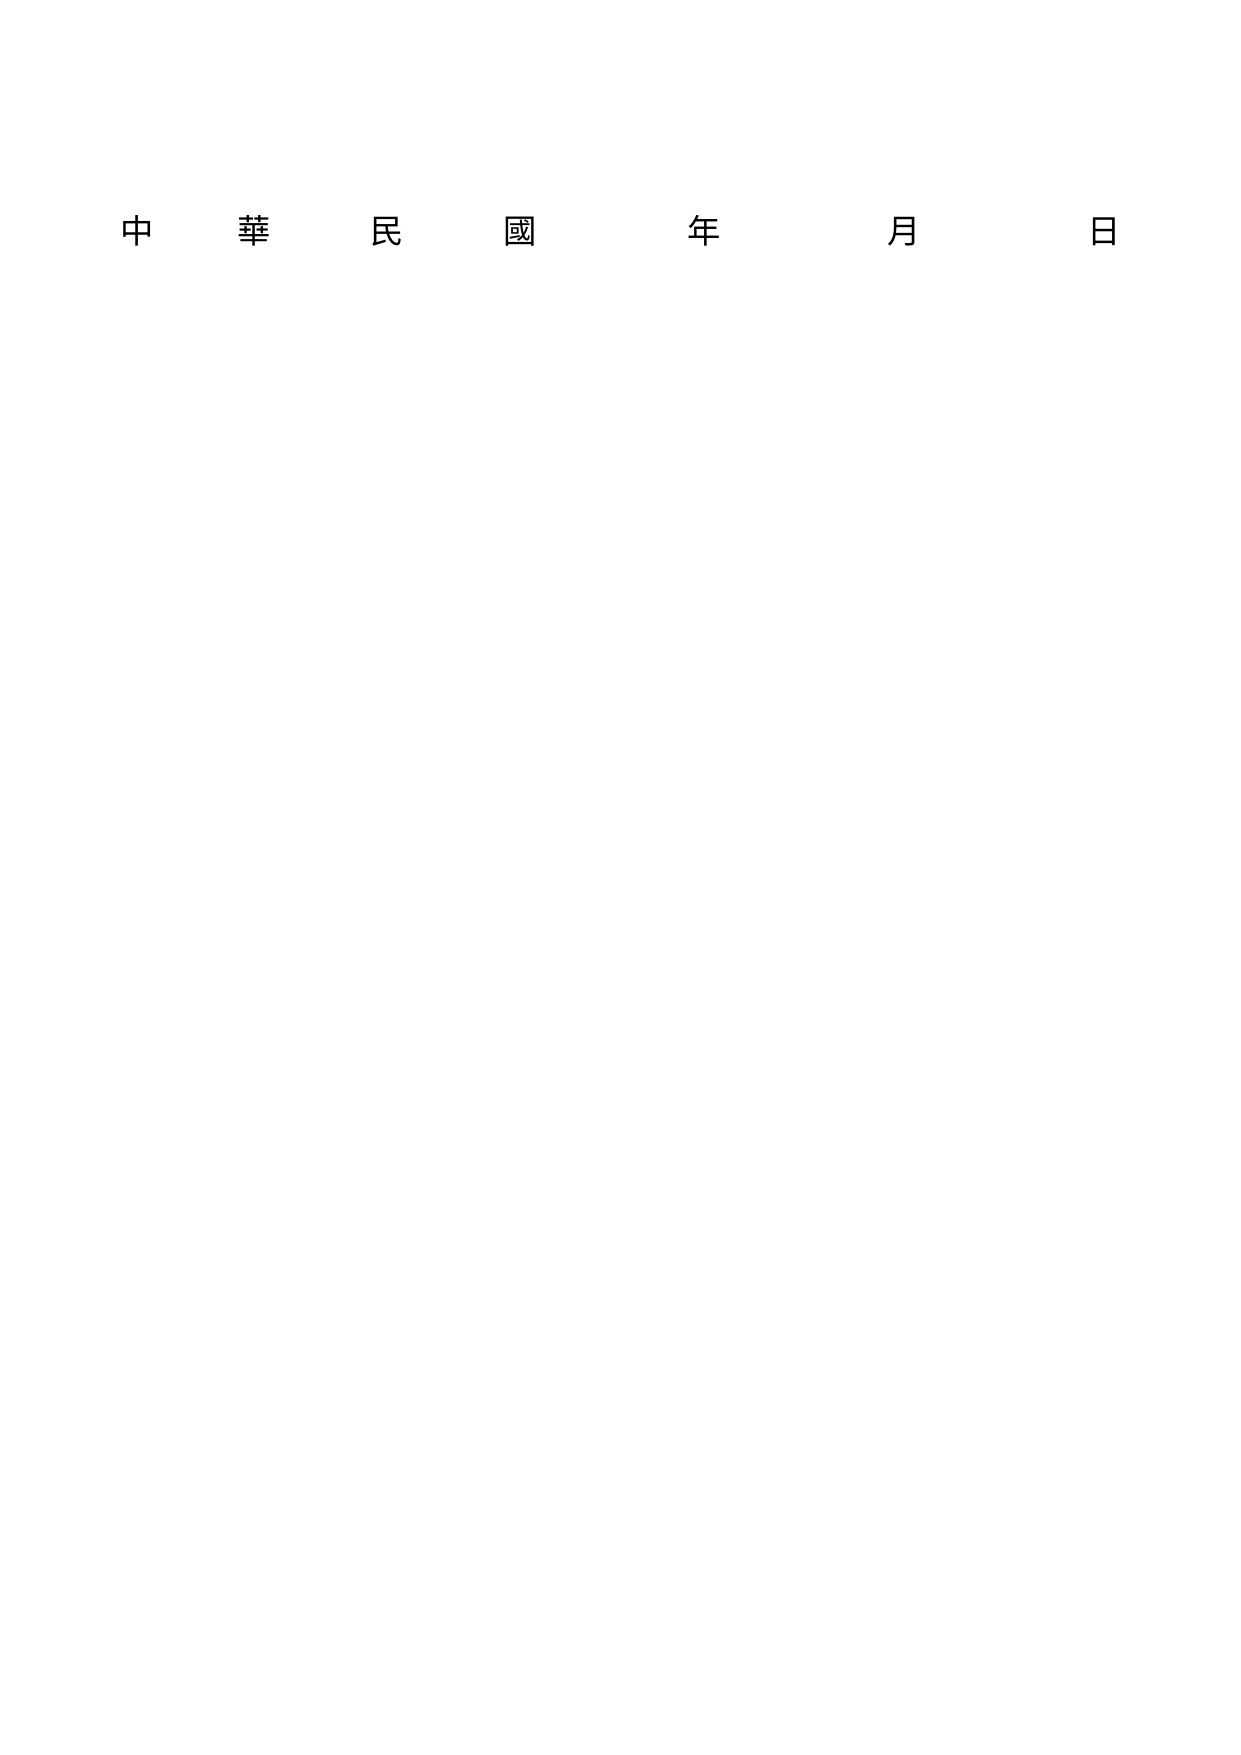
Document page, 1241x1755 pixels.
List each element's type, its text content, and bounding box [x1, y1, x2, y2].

text 中 華 民 國 年 月 日 [59, 193, 1181, 256]
